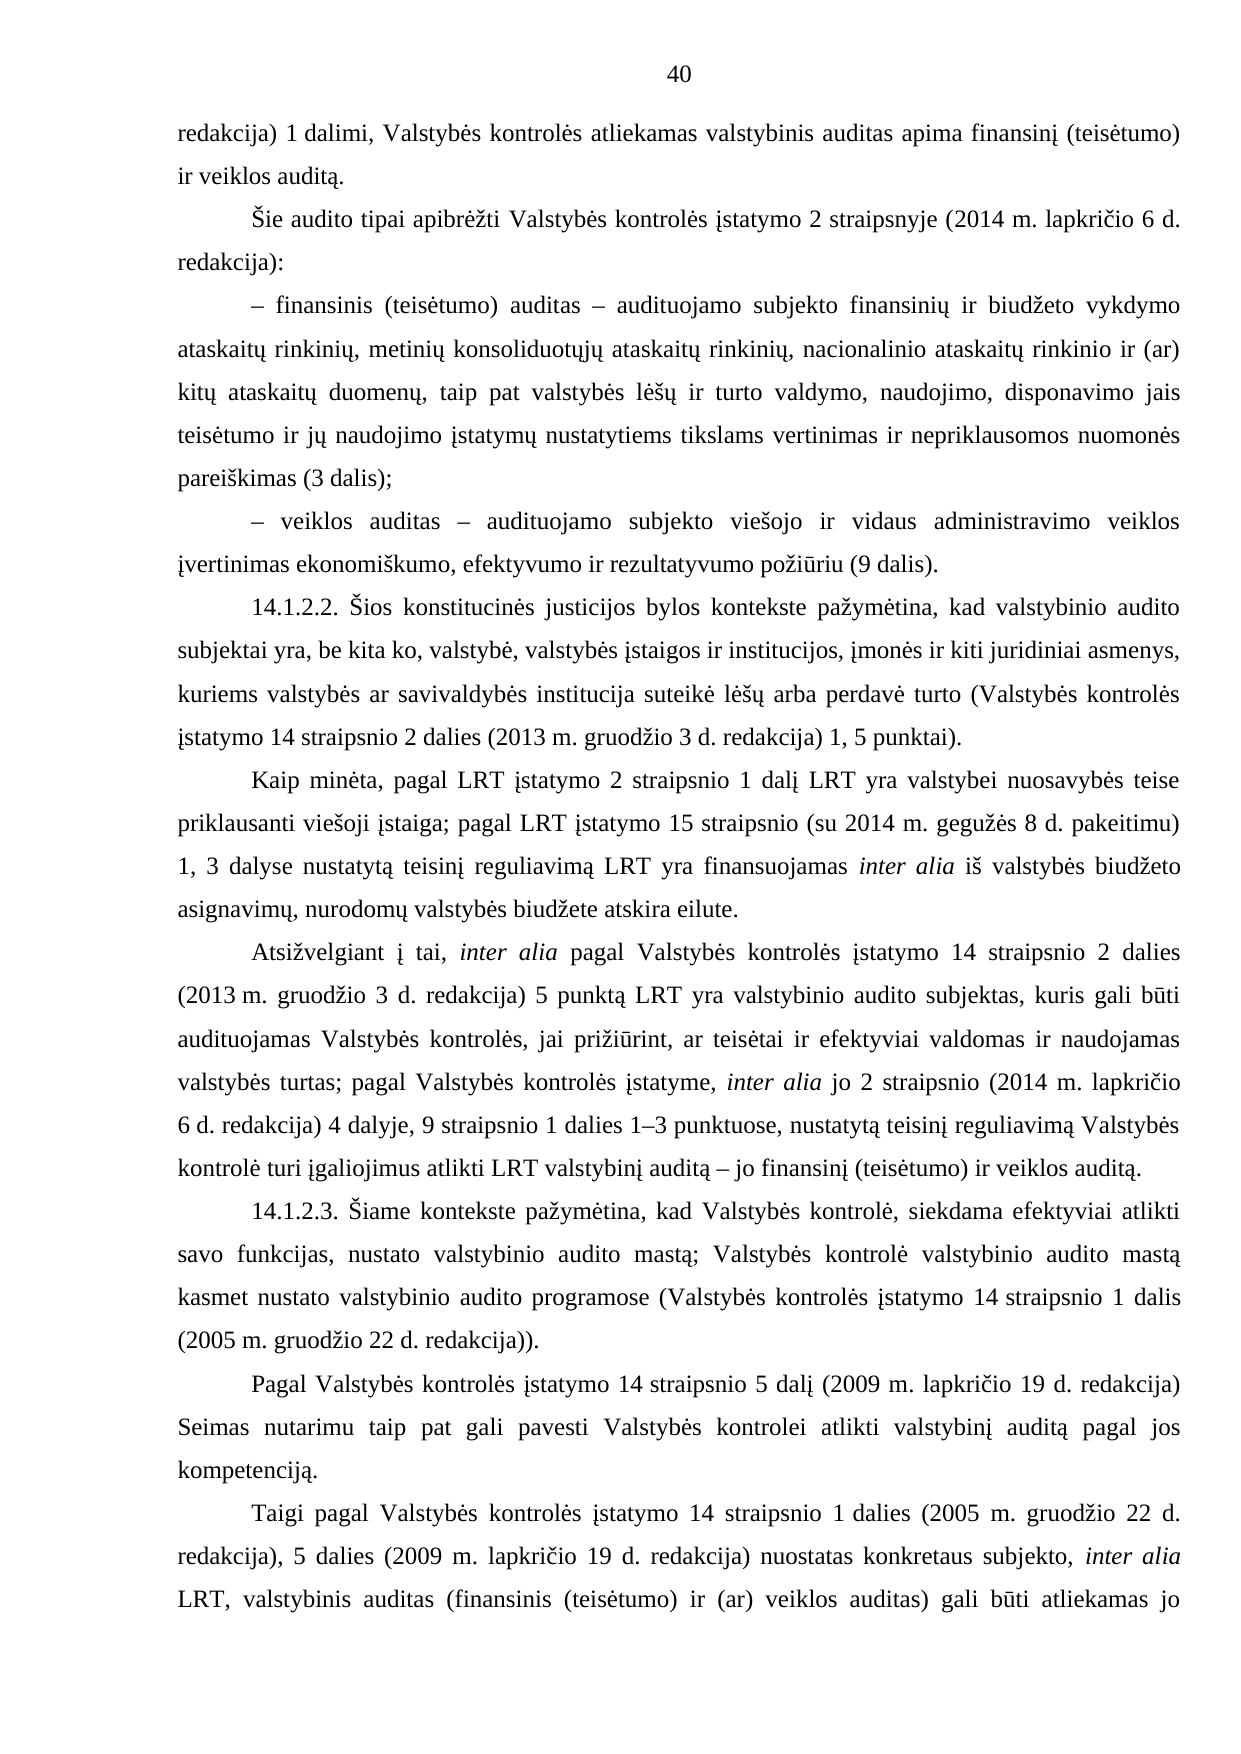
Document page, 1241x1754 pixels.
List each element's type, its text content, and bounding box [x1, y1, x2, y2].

text 14.1.2.2. Šios konstitucinės justicijos bylos kontekste pažymėtina, kad valstybinio audito subjektai yra, be kita ko, valstybė, valstybės įstaigos ir institucijos, įmonės ir kiti juridiniai asmenys, kuriems valstybės ar savivaldybės institucija suteikė lėšų arba perdavė turto (Valstybės kontrolės įstatymo 14 straipsnio 2 dalies (2013 m. gruodžio 3 d. redakcija) 1, 5 punktai). [177, 592, 1181, 751]
text Šie audito tipai apibrėžti Valstybės kontrolės įstatymo 2 straipsnyje (2014 m. lapkričio 6 d. redakcija): [177, 204, 1181, 276]
text Atsižvelgiant į tai, inter alia pagal Valstybės kontrolės įstatymo 14 straipsnio 2 dalies (2013 m. gruodžio 3 d. redakcija) 5 punktą LRT yra valstybinio audito subjektas, kuris gali būti audituojamas Valstybės kontrolės, jai prižiūrint, ar teisėtai ir efektyviai valdomas ir naudojamas valstybės turtas; pagal Valstybės kontrolės įstatyme, inter alia jo 2 straipsnio (2014 m. lapkričio 6 d. redakcija) 4 dalyje, 9 straipsnio 1 dalies 1–3 punktuose, nustatytą teisinį reguliavimą Valstybės kontrolė turi įgaliojimus atlikti LRT valstybinį auditą – jo finansinį (teisėtumo) ir veiklos auditą. [177, 937, 1181, 1182]
text 14.1.2.3. Šiame kontekste pažymėtina, kad Valstybės kontrolė, siekdama efektyviai atlikti savo funkcijas, nustato valstybinio audito mastą; Valstybės kontrolė valstybinio audito mastą kasmet nustato valstybinio audito programose (Valstybės kontrolės įstatymo 14 straipsnio 1 dalis (2005 m. gruodžio 22 d. redakcija)). [177, 1196, 1181, 1354]
text Kaip minėta, pagal LRT įstatymo 2 straipsnio 1 dalį LRT yra valstybei nuosavybės teise priklausanti viešoji įstaiga; pagal LRT įstatymo 15 straipsnio (su 2014 m. gegužės 8 d. pakeitimu) 1, 3 dalyse nustatytą teisinį reguliavimą LRT yra finansuojamas inter alia iš valstybės biudžeto asignavimų, nurodomų valstybės biudžete atskira eilute. [177, 765, 1181, 923]
text – finansinis (teisėtumo) auditas – audituojamo subjekto finansinių ir biudžeto vykdymo ataskaitų rinkinių, metinių konsoliduotųjų ataskaitų rinkinių, nacionalinio ataskaitų rinkinio ir (ar) kitų ataskaitų duomenų, taip pat valstybės lėšų ir turto valdymo, naudojimo, disponavimo jais teisėtumo ir jų naudojimo įstatymų nustatytiems tikslams vertinimas ir nepriklausomos nuomonės pareiškimas (3 dalis); [177, 291, 1181, 492]
text Pagal Valstybės kontrolės įstatymo 14 straipsnio 5 dalį (2009 m. lapkričio 19 d. redakcija) Seimas nutarimu taip pat gali pavesti Valstybės kontrolei atlikti valstybinį auditą pagal jos kompetenciją. [177, 1369, 1181, 1484]
text Taigi pagal Valstybės kontrolės įstatymo 14 straipsnio 1 dalies (2005 m. gruodžio 22 d. redakcija), 5 dalies (2009 m. lapkričio 19 d. redakcija) nuostatas konkretaus subjekto, inter alia LRT, valstybinis auditas (finansinis (teisėtumo) ir (ar) veiklos auditas) gali būti atliekamas jo [177, 1498, 1181, 1613]
text – veiklos auditas – audituojamo subjekto viešojo ir vidaus administravimo veiklos įvertinimas ekonomiškumo, efektyvumo ir rezultatyvumo požiūriu (9 dalis). [177, 506, 1181, 578]
text redakcija) 1 dalimi, Valstybės kontrolės atliekamas valstybinis auditas apima finansinį (teisėtumo) ir veiklos auditą. [177, 118, 1181, 190]
